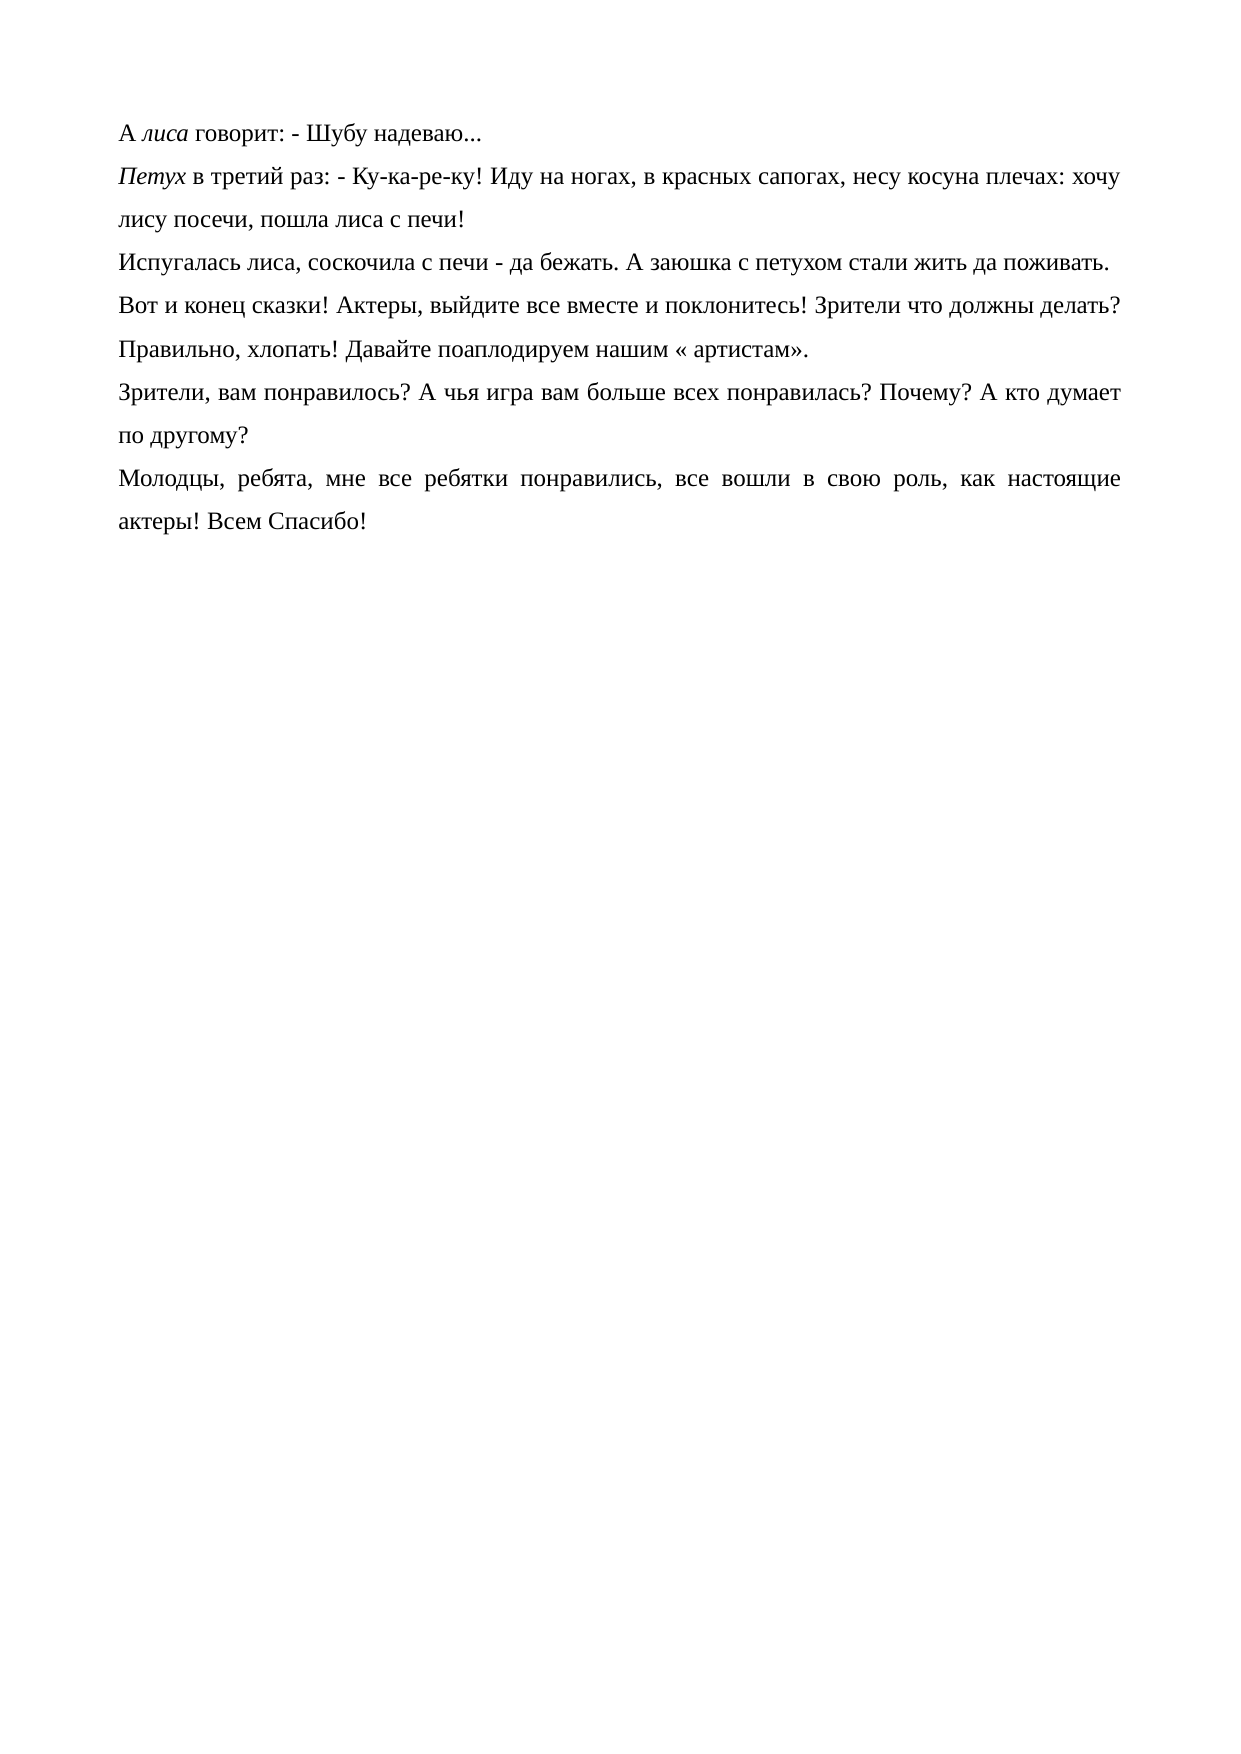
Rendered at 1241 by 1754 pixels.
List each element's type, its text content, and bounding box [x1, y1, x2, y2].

text Молодцы, ребята, мне все ребятки понравились, все вошли в свою роль, как настоящие актеры! Всем Спасибо! [118, 463, 1122, 535]
text Испугалась лиса, соскочила с печи - да бежать. А заюшка с петухом стали жить да поживать. [118, 247, 1122, 276]
text А лиса говорит: - Шубу надеваю... [118, 118, 1122, 147]
text Петух в третий раз: - Ку-ка-ре-ку! Иду на ногах, в красных сапогах, несу косуна плечах: хочу лису посечи, пошла лиса с печи! [118, 161, 1122, 233]
text Вот и конец сказки! Актеры, выйдите все вместе и поклонитесь! Зрители что должны делать? Правильно, хлопать! Давайте поаплодируем нашим « артистам». [118, 291, 1122, 362]
text Зрители, вам понравилось? А чья игра вам больше всех понравилась? Почему? А кто думает по другому? [118, 377, 1122, 449]
